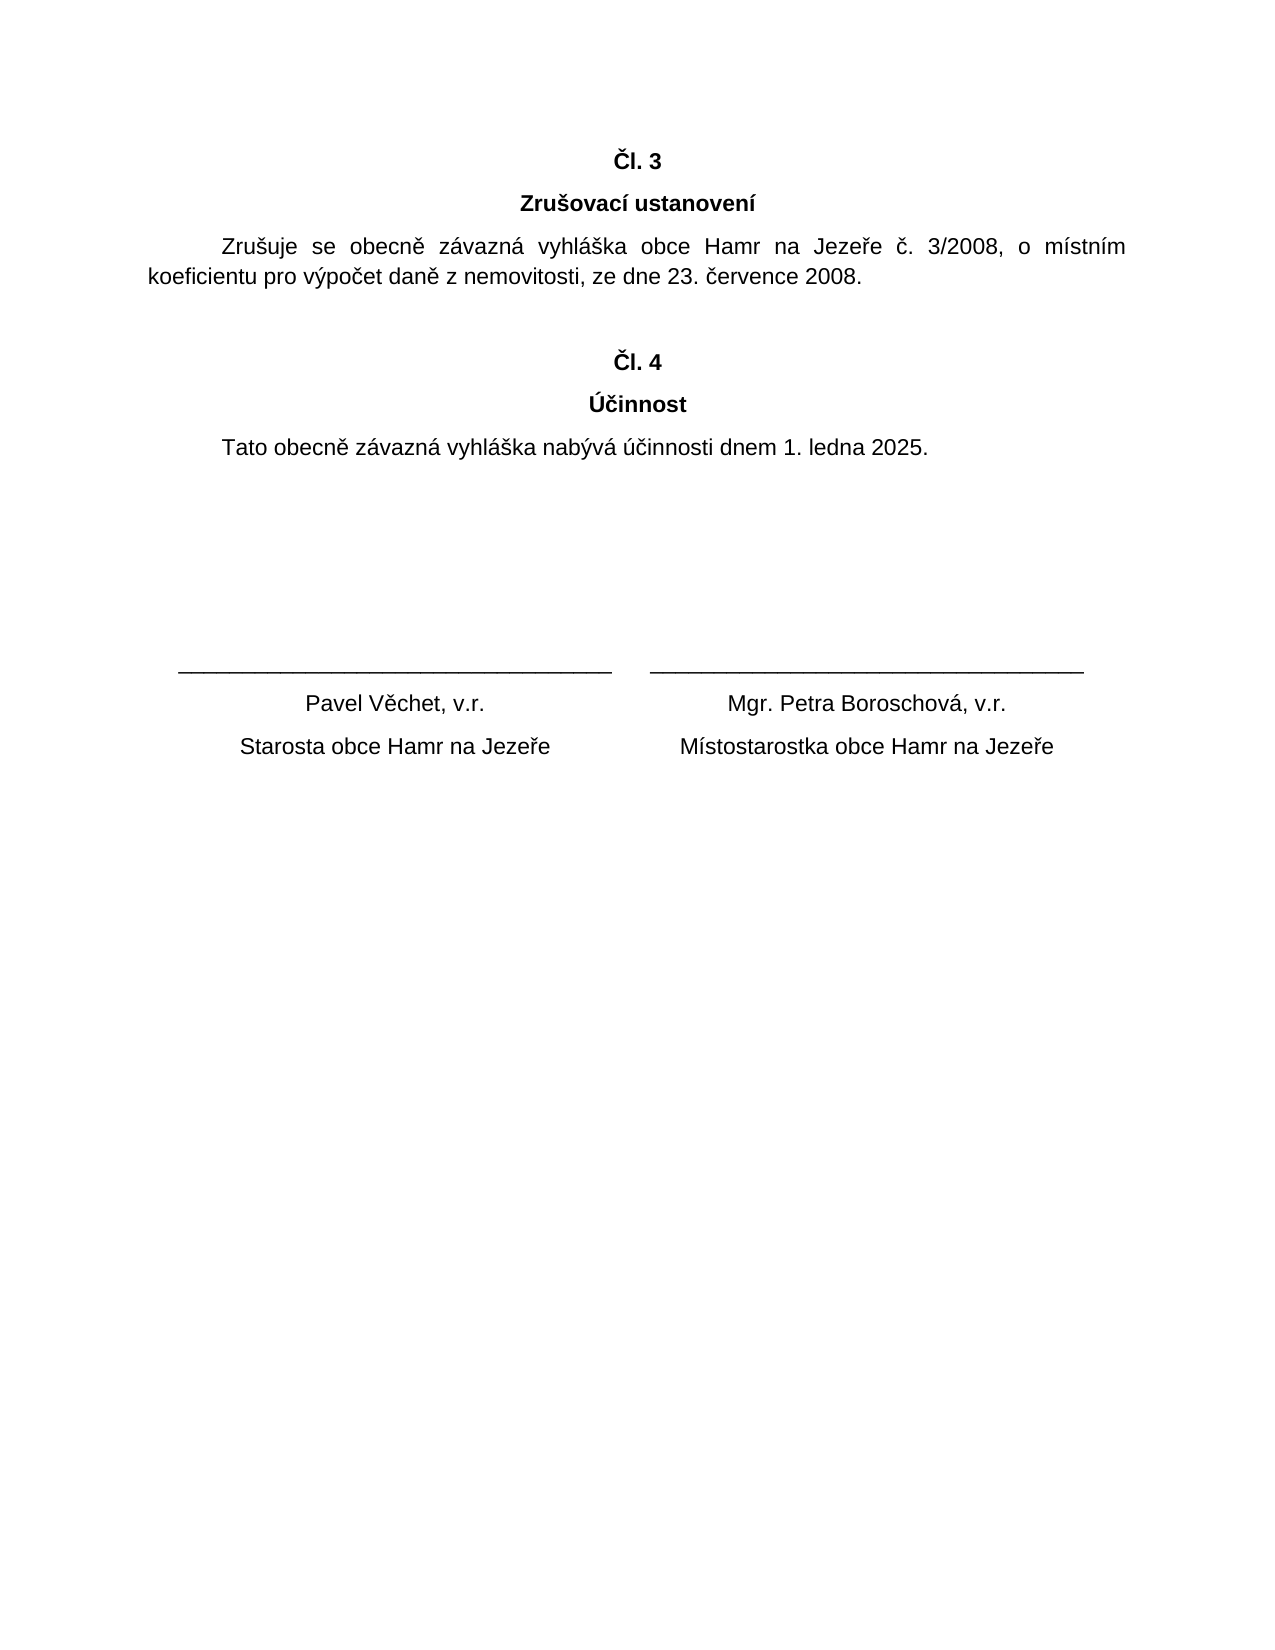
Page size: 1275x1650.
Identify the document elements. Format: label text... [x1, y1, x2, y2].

table_cell Mgr. Petra Boroschová, v.r. Místostarostka obce Hamr na Jezeře [631, 690, 1103, 776]
text Účinnost [148, 391, 1127, 418]
text Zrušovací ustanovení [148, 190, 1127, 217]
text Zrušuje se obecně závazná vyhláška obce Hamr na Jezeře č. 3/2008, o místním koeficientu pro výpočet daně z nemovitosti, ze dne 23. července 2008. [148, 233, 1127, 289]
table_header __________________________________ [631, 648, 1103, 690]
text Tato obecně závazná vyhláška nabývá účinnosti dnem 1. ledna 2025. [148, 434, 1127, 460]
table_cell Pavel Věchet, v.r. Starosta obce Hamr na Jezeře [159, 690, 631, 776]
text Čl. 3 [148, 148, 1127, 174]
table_header __________________________________ [159, 648, 631, 690]
text Čl. 4 [148, 349, 1127, 375]
